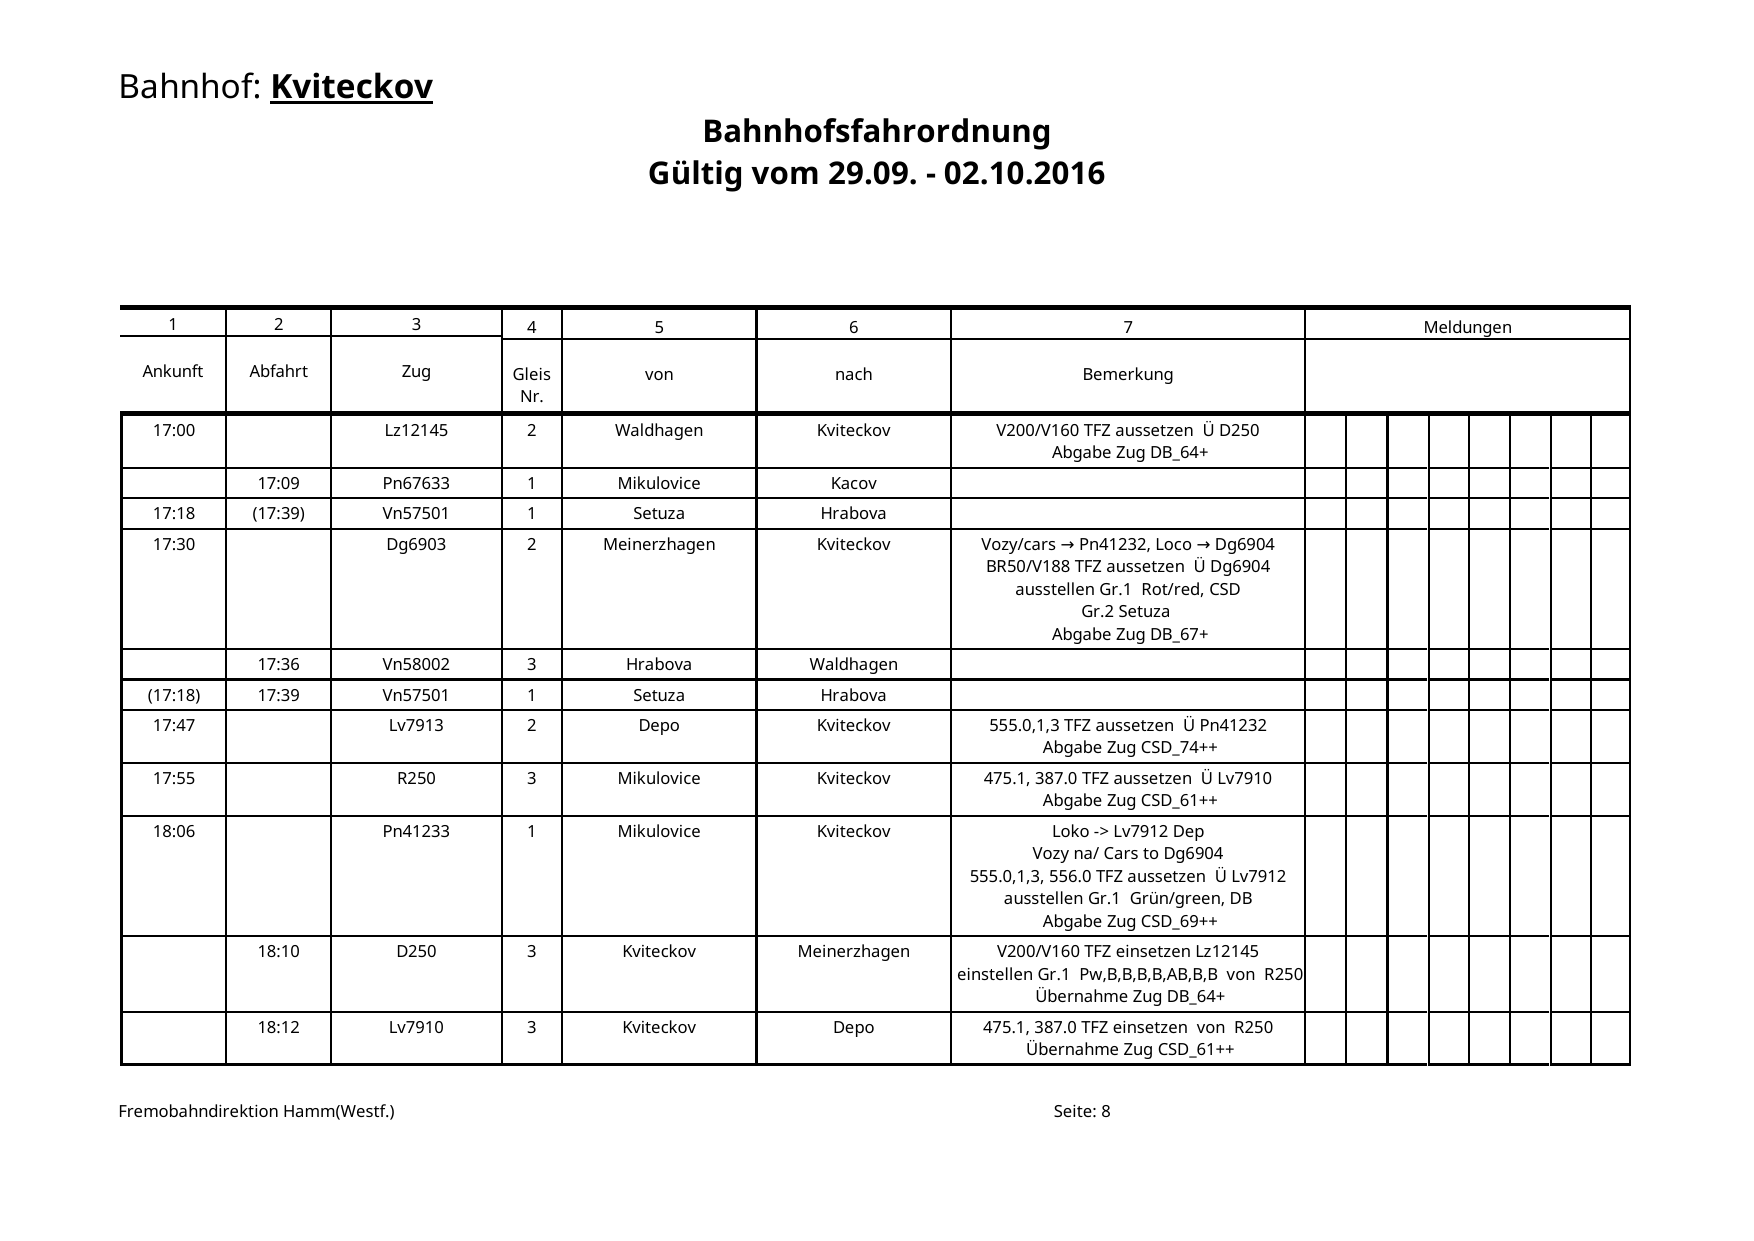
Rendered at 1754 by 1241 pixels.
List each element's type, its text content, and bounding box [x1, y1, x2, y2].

table_cell [1470, 1013, 1509, 1063]
table_cell 17:18 [123, 499, 225, 528]
table_header 4 Gleis Nr. [503, 310, 561, 338]
table_header 1 Ankunft [120, 310, 225, 335]
table_cell [1511, 764, 1549, 815]
table_cell [1470, 650, 1509, 678]
table_cell [1592, 817, 1629, 935]
table_cell [1592, 711, 1629, 762]
table_cell Waldhagen [563, 416, 755, 467]
table_cell [123, 650, 225, 678]
table_cell [1511, 530, 1549, 648]
table_cell Hrabova [563, 650, 755, 678]
table_header 6 nach [758, 340, 950, 411]
table_cell [1306, 817, 1345, 935]
table_cell 17:55 [123, 764, 225, 815]
table_cell R250 [332, 764, 501, 815]
table_cell [1592, 499, 1629, 528]
table_cell [1470, 817, 1509, 935]
table_cell Pn67633 [332, 469, 501, 497]
table_cell [227, 764, 330, 815]
table_cell 3 [503, 650, 561, 678]
table_cell [952, 650, 1304, 678]
table_cell [1306, 650, 1345, 678]
table_cell [1430, 530, 1468, 648]
table_cell [1592, 937, 1629, 1011]
table_cell [227, 416, 330, 467]
table_header 2 Abfahrt [227, 310, 330, 335]
table_cell [1511, 711, 1549, 762]
table_cell [1552, 416, 1590, 467]
table_cell [1306, 764, 1345, 815]
table_cell Depo [563, 711, 755, 762]
table_cell [1306, 530, 1345, 648]
table_cell [1430, 764, 1468, 815]
table_cell [227, 817, 330, 935]
table_cell Lz12145 [332, 416, 501, 467]
table_cell [1511, 681, 1549, 709]
table_cell [1306, 937, 1345, 1011]
table_cell Vn57501 [332, 681, 501, 709]
table_cell Meinerzhagen [758, 937, 950, 1011]
table_cell [952, 469, 1304, 497]
table_cell [1389, 937, 1427, 1011]
table_cell 555.0,1,3 TFZ aussetzen Ü Pn41232 Abgabe Zug CSD_74++ [952, 711, 1304, 762]
table_header 4 Gleis Nr. [503, 340, 561, 411]
table_cell [123, 469, 225, 497]
table_cell [1511, 650, 1549, 678]
table_cell [1430, 711, 1468, 762]
table_cell Kviteckov [758, 416, 950, 467]
table_cell [1430, 416, 1468, 467]
table_cell Mikulovice [563, 469, 755, 497]
table_cell [1511, 469, 1549, 497]
table_cell [1347, 416, 1386, 467]
table_cell 2 [503, 711, 561, 762]
table_cell Mikulovice [563, 764, 755, 815]
table_cell [1306, 416, 1345, 467]
table_cell [1430, 817, 1468, 935]
table_cell [1347, 937, 1386, 1011]
table_cell [1552, 469, 1590, 497]
table_cell [1511, 937, 1549, 1011]
table_cell [1470, 764, 1509, 815]
table_cell [1470, 681, 1509, 709]
table_cell [1470, 530, 1509, 648]
table_cell [1347, 530, 1386, 648]
table_cell Kviteckov [563, 937, 755, 1011]
table_cell 3 [503, 1013, 561, 1063]
table_header 2 Abfahrt [227, 337, 330, 411]
table_cell [1592, 681, 1629, 709]
table_cell 1 [503, 469, 561, 497]
table_cell [1389, 681, 1427, 709]
table_cell [1389, 1013, 1427, 1063]
table_cell (17:39) [227, 499, 330, 528]
table_cell 3 [503, 937, 561, 1011]
table_cell 475.1, 387.0 TFZ aussetzen Ü Lv7910 Abgabe Zug CSD_61++ [952, 764, 1304, 815]
table_cell 18:06 [123, 817, 225, 935]
table_cell [1389, 416, 1427, 467]
table_cell [1470, 416, 1509, 467]
table_cell Kviteckov [758, 817, 950, 935]
table_cell [1470, 499, 1509, 528]
table_cell [1430, 937, 1468, 1011]
table_cell [1430, 681, 1468, 709]
table_cell [1389, 764, 1427, 815]
table_cell [1389, 711, 1427, 762]
table_header 6 nach [758, 310, 950, 338]
table_cell V200/V160 TFZ einsetzen Lz12145 einstellen Gr.1 Pw,B,B,B,B,AB,B,B von R250 Übernahme Zug DB_64+ [952, 937, 1304, 1011]
table_cell Kacov [758, 469, 950, 497]
table_cell [1430, 469, 1468, 497]
table_cell [1389, 817, 1427, 935]
table_cell [1552, 499, 1590, 528]
table_cell [1552, 650, 1590, 678]
table_cell Vozy/cars → Pn41232, Loco → Dg6904 BR50/V188 TFZ aussetzen Ü Dg6904 ausstellen Gr.1 Rot/red, CSD Gr.2 Setuza Abgabe Zug DB_67+ [952, 530, 1304, 648]
table_cell Waldhagen [758, 650, 950, 678]
table_cell Lv7910 [332, 1013, 501, 1063]
table_cell [1552, 681, 1590, 709]
table_cell [1592, 416, 1629, 467]
table_cell 17:00 [123, 416, 225, 467]
table_cell [1592, 530, 1629, 648]
table_header 5 von [563, 340, 755, 411]
table_cell Hrabova [758, 681, 950, 709]
table_cell 1 [503, 499, 561, 528]
table_cell [227, 530, 330, 648]
table_cell [1347, 469, 1386, 497]
table_cell V200/V160 TFZ aussetzen Ü D250 Abgabe Zug DB_64+ [952, 416, 1304, 467]
table_cell [1389, 650, 1427, 678]
table_cell [1511, 1013, 1549, 1063]
table_cell Setuza [563, 681, 755, 709]
table_cell 18:12 [227, 1013, 330, 1063]
table_cell [1552, 764, 1590, 815]
table_cell 17:30 [123, 530, 225, 648]
table_cell Depo [758, 1013, 950, 1063]
table_cell [1430, 650, 1468, 678]
table_cell 1 [503, 817, 561, 935]
table_cell 2 [503, 416, 561, 467]
table_cell Kviteckov [758, 764, 950, 815]
table_cell Meinerzhagen [563, 530, 755, 648]
table_cell Setuza [563, 499, 755, 528]
table_cell [1592, 764, 1629, 815]
table_cell [1552, 817, 1590, 935]
table_cell [1430, 1013, 1468, 1063]
table_cell 3 [503, 764, 561, 815]
table_cell [1592, 650, 1629, 678]
table_cell [1430, 499, 1468, 528]
table_cell [1306, 499, 1345, 528]
table_cell [1470, 711, 1509, 762]
table_cell [1306, 1013, 1345, 1063]
table_cell 17:36 [227, 650, 330, 678]
table_cell [1552, 711, 1590, 762]
table_cell [1389, 499, 1427, 528]
table_cell Kviteckov [758, 530, 950, 648]
table_header 5 von [563, 310, 755, 338]
table_cell 2 [503, 530, 561, 648]
table_cell 17:09 [227, 469, 330, 497]
table_cell [123, 1013, 225, 1063]
table_cell Kviteckov [563, 1013, 755, 1063]
table_cell [1347, 650, 1386, 678]
table_cell [123, 937, 225, 1011]
table_cell Loko -> Lv7912 Dep Vozy na/ Cars to Dg6904 555.0,1,3, 556.0 TFZ aussetzen Ü Lv7912 ausstellen Gr.1 Grün/green, DB Abgabe Zug CSD_69++ [952, 817, 1304, 935]
table_cell 17:47 [123, 711, 225, 762]
table_cell (17:18) [123, 681, 225, 709]
table_header 1 Ankunft [120, 337, 225, 411]
table_header 3 Zug [332, 337, 501, 411]
table_cell 475.1, 387.0 TFZ einsetzen von R250 Übernahme Zug CSD_61++ [952, 1013, 1304, 1063]
table_cell [1347, 681, 1386, 709]
table_cell [1389, 530, 1427, 648]
table_cell Pn41233 [332, 817, 501, 935]
table_cell 1 [503, 681, 561, 709]
table_cell [1511, 817, 1549, 935]
table_header Meldungen [1306, 310, 1629, 338]
table_cell [1592, 469, 1629, 497]
table_cell Mikulovice [563, 817, 755, 935]
table_cell [1306, 711, 1345, 762]
table_cell 17:39 [227, 681, 330, 709]
table_cell [1306, 469, 1345, 497]
table_cell [1470, 937, 1509, 1011]
table_cell [1592, 1013, 1629, 1063]
table_header [1306, 340, 1629, 411]
table_cell Dg6903 [332, 530, 501, 648]
table_cell [1347, 1013, 1386, 1063]
table_cell Hrabova [758, 499, 950, 528]
table_header 7 Bemerkung [952, 310, 1304, 338]
table_cell [1552, 937, 1590, 1011]
table_cell [1470, 469, 1509, 497]
table_cell [1511, 499, 1549, 528]
table_cell [952, 681, 1304, 709]
table_cell [1552, 530, 1590, 648]
table_header 3 Zug [332, 310, 501, 335]
table_cell [1552, 1013, 1590, 1063]
table_cell [1389, 469, 1427, 497]
table_cell [227, 711, 330, 762]
table_cell [1306, 681, 1345, 709]
table_cell [1347, 499, 1386, 528]
table_cell Lv7913 [332, 711, 501, 762]
table_cell [1347, 711, 1386, 762]
table_cell [952, 499, 1304, 528]
table_cell [1511, 416, 1549, 467]
table_cell Vn57501 [332, 499, 501, 528]
table_cell Vn58002 [332, 650, 501, 678]
table_cell D250 [332, 937, 501, 1011]
table_cell 18:10 [227, 937, 330, 1011]
table_header 7 Bemerkung [952, 340, 1304, 411]
table_cell Kviteckov [758, 711, 950, 762]
table_cell [1347, 764, 1386, 815]
table_cell [1347, 817, 1386, 935]
